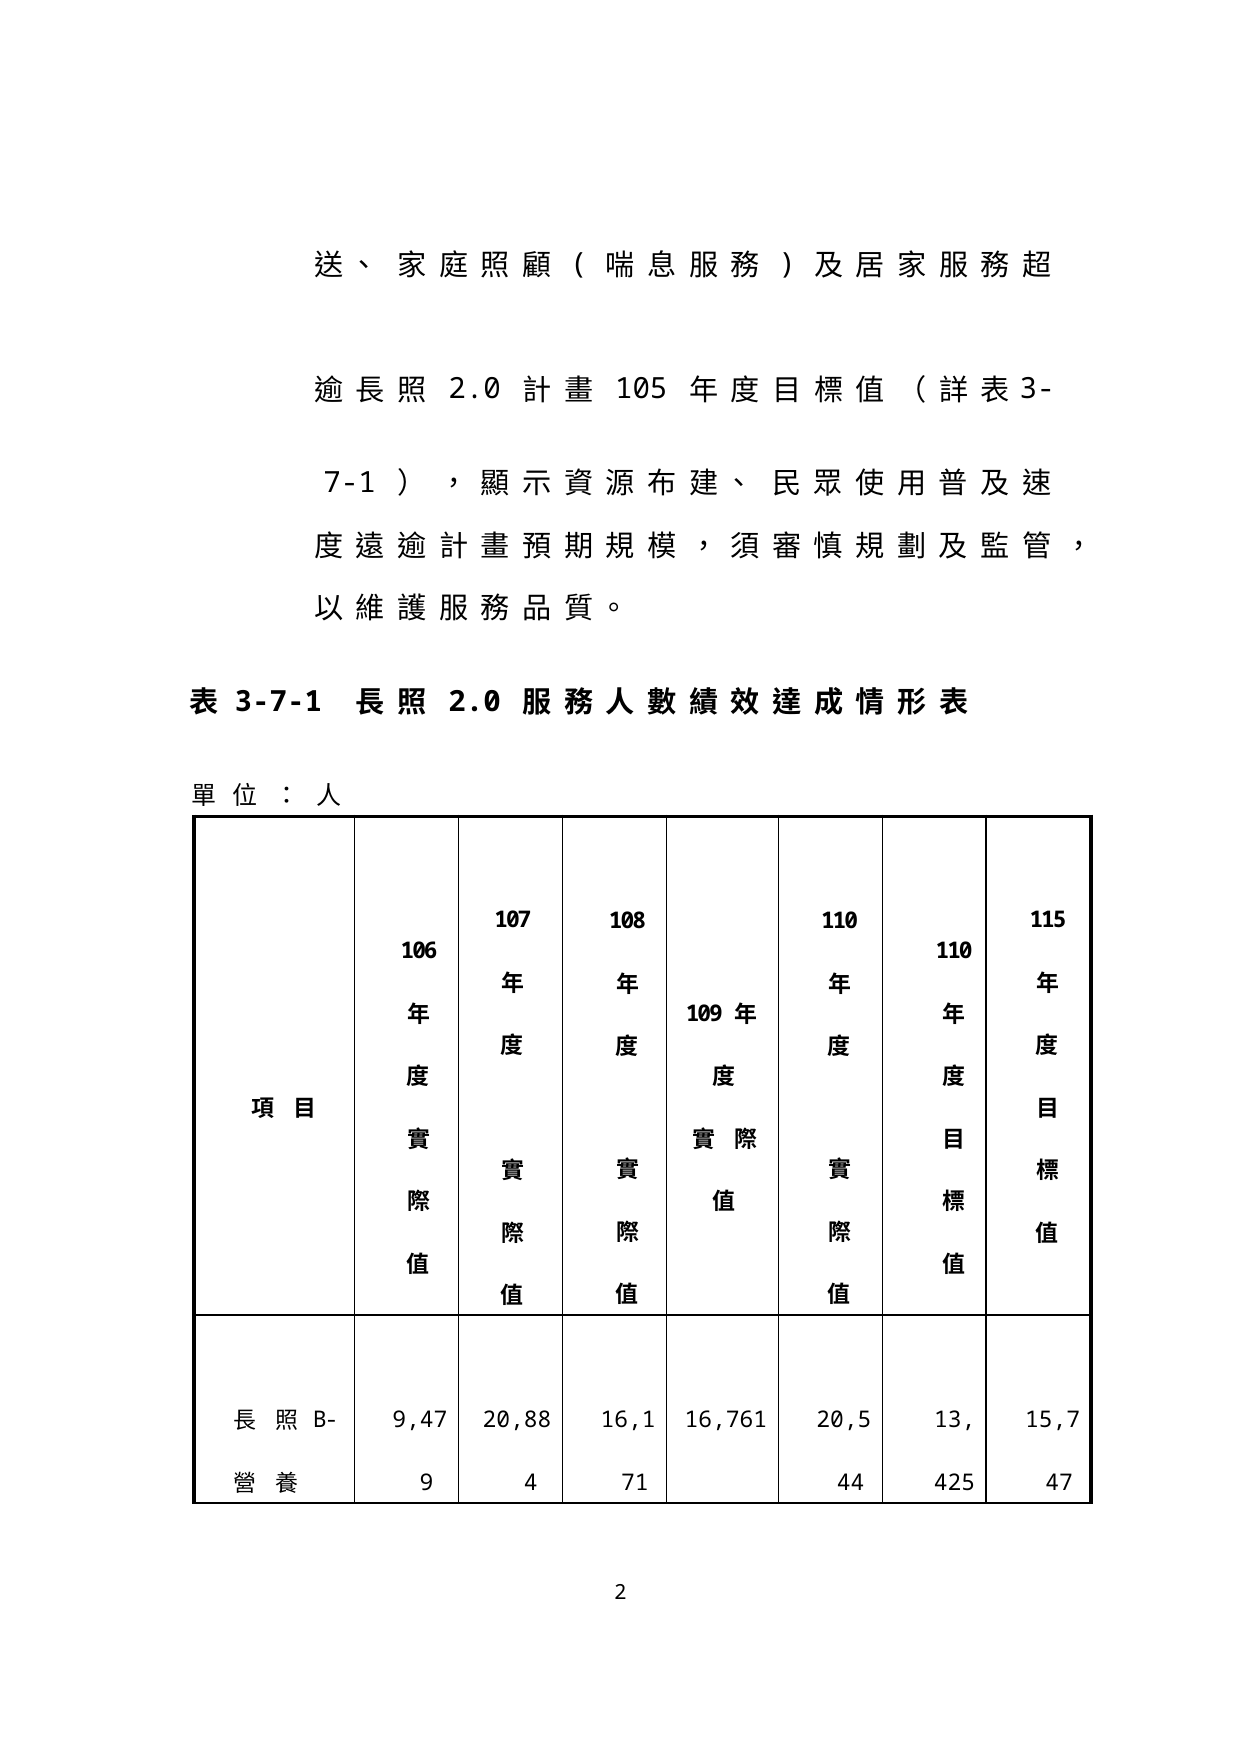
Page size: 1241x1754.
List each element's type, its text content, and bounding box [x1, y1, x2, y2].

text 表3-7-1 長照2.0服務人數績效達成情形表 單位：人 [183, 627, 1058, 814]
table_header 115年度 目標值 [987, 818, 1089, 1314]
table_cell 15,747 [987, 1316, 1089, 1502]
table_header 107年度 實際值 [459, 818, 562, 1314]
table_header 項目 [196, 818, 354, 1314]
table_cell 9,479 [355, 1316, 458, 1502]
table_header 110年度目標值 [883, 818, 985, 1314]
table_header 109年度 實際值 [667, 818, 778, 1314]
table_cell 長照B-營養 [196, 1316, 354, 1502]
text 長照2.0服務人數逐年成長，迄110年度長照給支付服務及長照服務人數達38萬8,866人及48萬4,269人，較107年度18萬660人及26萬7,484人成長1.15倍及0.81倍，且服務細項如營養餐飲、交通接送、家庭照顧(喘息服務)及居家服務超逾長照2.0計畫105年度目標值（詳表3-7-1），顯示資源布建、民眾使用普及速度遠逾計畫預期規模，須審慎規劃及監管，以維護服務品質。 [271, 189, 1058, 627]
table_header 110年度 實際值 [779, 818, 882, 1314]
table_cell 16,761 [667, 1316, 778, 1502]
table_header 108年度 實際值 [563, 818, 666, 1314]
table_cell 20,884 [459, 1316, 562, 1502]
table_cell 13,425 [883, 1316, 985, 1502]
table_cell 16,171 [563, 1316, 666, 1502]
table_cell 20,544 [779, 1316, 882, 1502]
table_header 106年度 實際值 [355, 818, 458, 1314]
